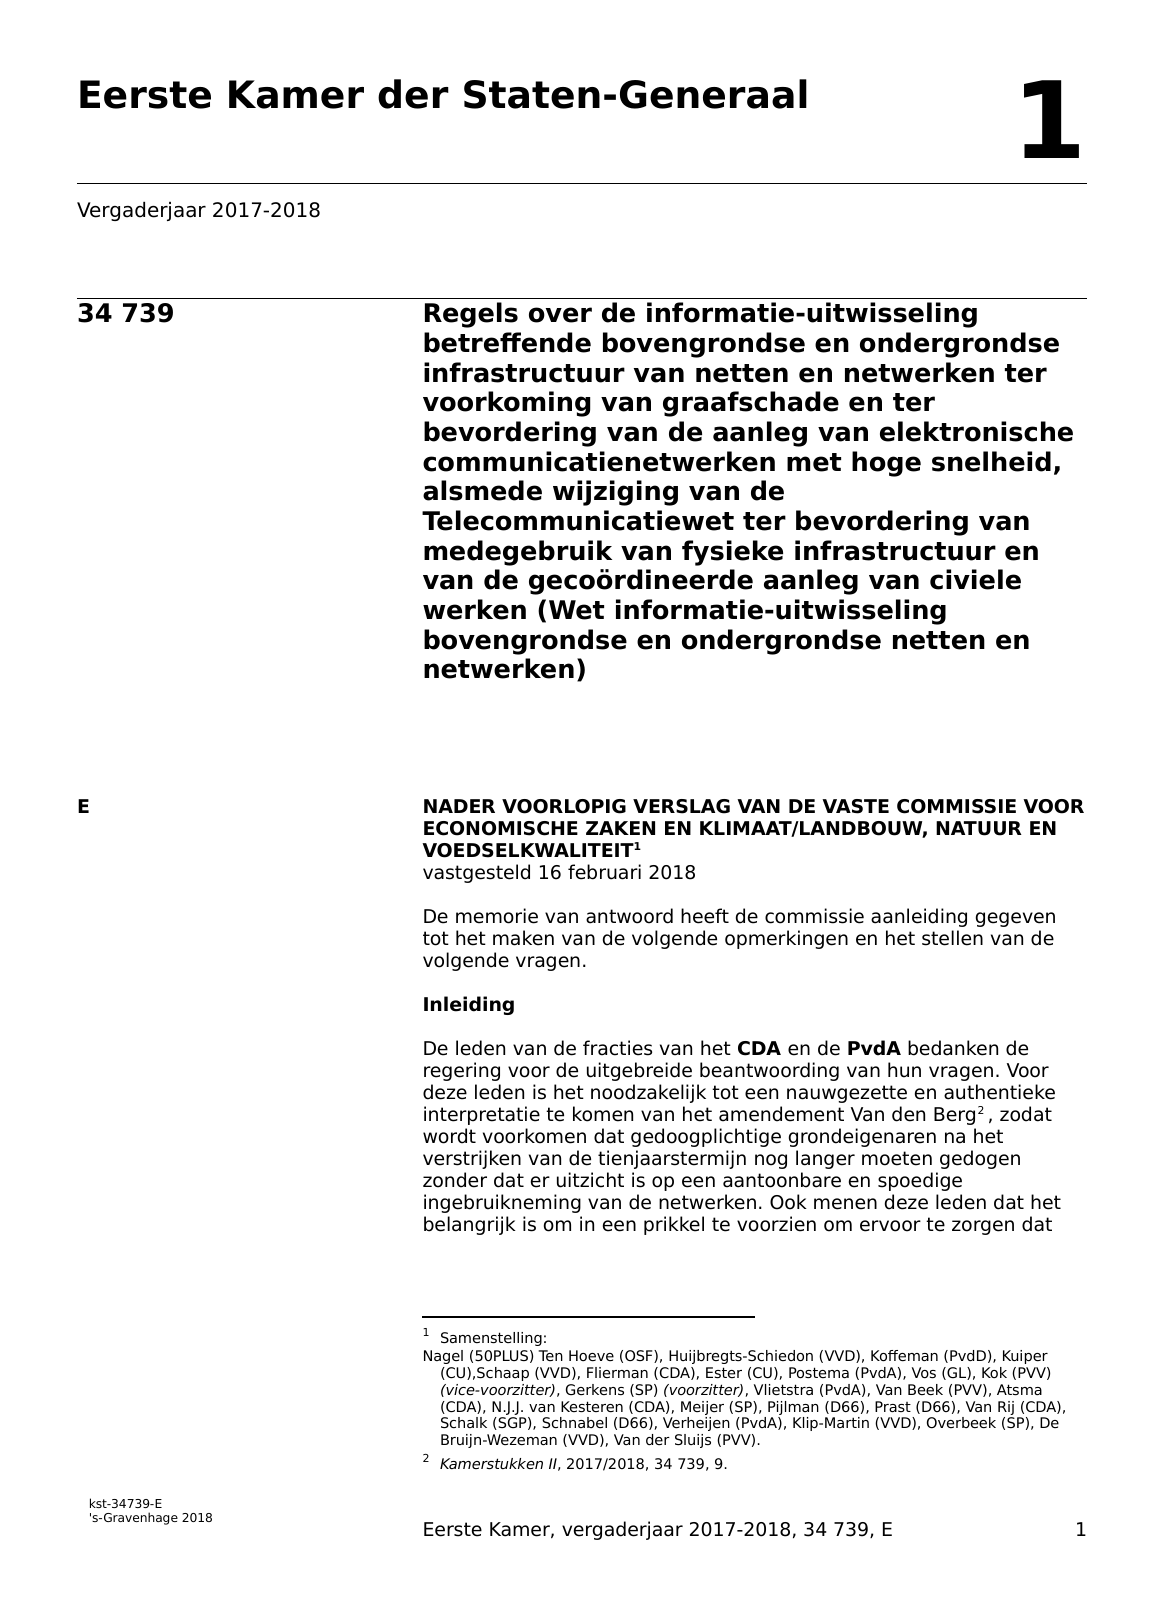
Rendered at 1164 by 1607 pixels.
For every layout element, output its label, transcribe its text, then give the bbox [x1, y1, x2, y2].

text Kamerstukken II, 2017/2018, 34 739, 9. [422, 1452, 1087, 1474]
subtitle Inleiding [422, 994, 1087, 1016]
text Samenstelling: [422, 1326, 1087, 1348]
text De memorie van antwoord heeft de commissie aanleiding gegeven tot het maken van de volgende opmerkingen en het stellen van de volgende vragen. [422, 906, 1087, 972]
text De leden van de fracties van het CDA en de PvdA bedanken de regering voor de uitgebreide beantwoording van hun vragen. Voor deze leden is het noodzakelijk tot een nauwgezette en authentieke interpretatie te komen van het amendement Van den Berg, zodat wordt voorkomen dat gedoogplichtige grondeigenaren na het verstrijken van de tienjaarstermijn nog langer moeten gedogen zonder dat er uitzicht is op een aantoonbare en spoedige ingebruikneming van de netwerken. Ook menen deze leden dat het belangrijk is om in een prikkel te voorzien om ervoor te zorgen dat [422, 1038, 1087, 1236]
subtitle E NADER VOORLOPIG VERSLAG VAN DE VASTE COMMISSIE VOOR ECONOMISCHE ZAKEN EN KLIMAAT/LANDBOUW, NATUUR EN VOEDSELKWALITEIT [77, 796, 1087, 862]
table_header Eerste Kamer der Staten-Generaal [77, 59, 886, 183]
table_header 1 [886, 59, 1087, 183]
text kst-34739-E [88, 1497, 323, 1511]
subtitle 34 739 Regels over de informatie-uitwisseling betreffende bovengrondse en ondergrondse infrastructuur van netten en netwerken ter voorkoming van graafschade en ter bevordering van de aanleg van elektronische communicatienetwerken met hoge snelheid, alsmede wijziging van de Telecommunicatiewet ter bevordering van medegebruik van fysieke infrastructuur en van de gecoördineerde aanleg van civiele werken (Wet informatie-uitwisseling bovengrondse en ondergrondse netten en netwerken) [77, 299, 1087, 685]
table_cell Vergaderjaar 2017-2018 [77, 184, 1087, 298]
text 's-Gravenhage 2018 [88, 1511, 323, 1525]
text vastgesteld 16 februari 2018 [422, 862, 1087, 884]
text Nagel (50PLUS) Ten Hoeve (OSF), Huijbregts-Schiedon (VVD), Koffeman (PvdD), Kuiper (CU),Schaap (VVD), Flierman (CDA), Ester (CU), Postema (PvdA), Vos (GL), Kok (PVV) (vice-voorzitter), Gerkens (SP) (voorzitter), Vlietstra (PvdA), Van Beek (PVV), Atsma (CDA), N.J.J. van Kesteren (CDA), Meijer (SP), Pijlman (D66), Prast (D66), Van Rij (CDA), Schalk (SGP), Schnabel (D66), Verheijen (PvdA), Klip-Martin (VVD), Overbeek (SP), De Bruijn-Wezeman (VVD), Van der Sluijs (PVV). [422, 1348, 1087, 1449]
